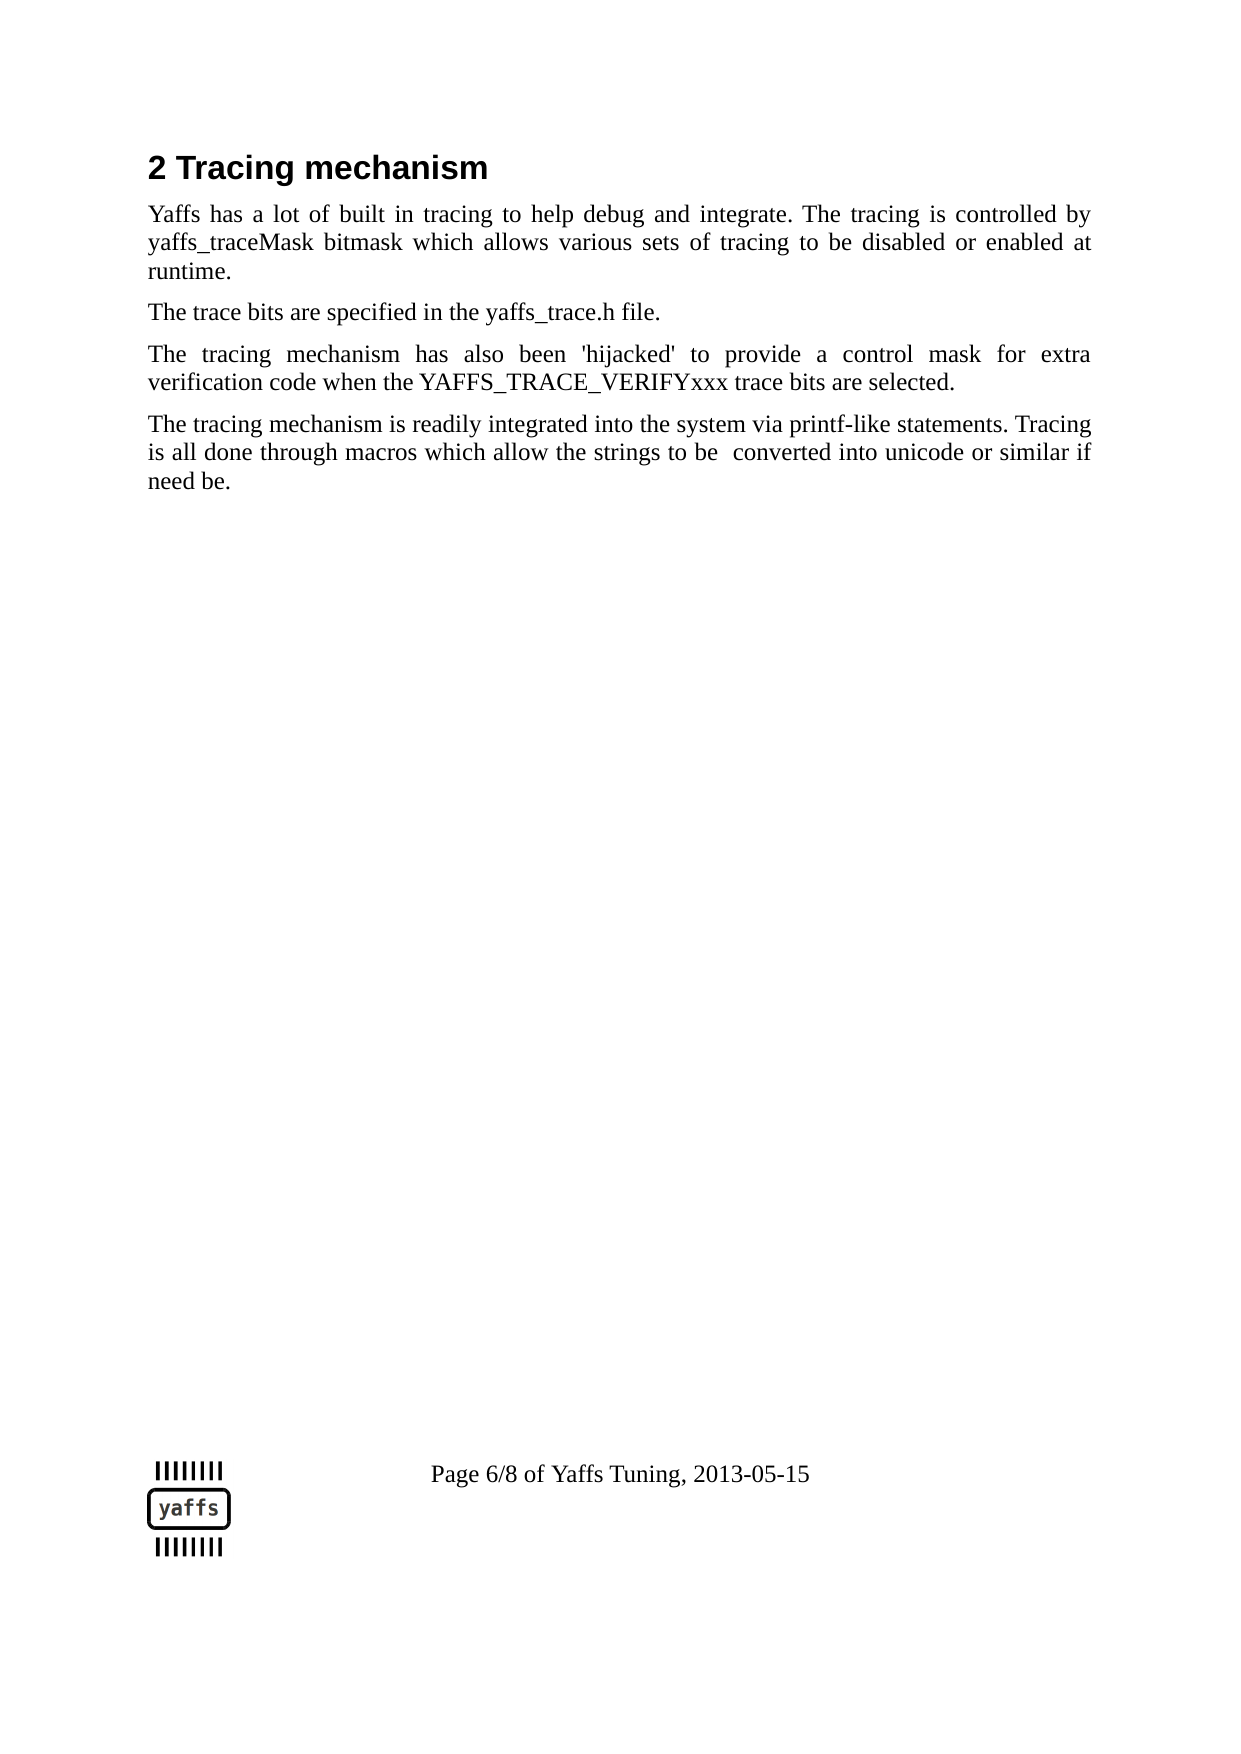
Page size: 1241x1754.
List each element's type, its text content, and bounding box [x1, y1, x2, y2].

text The trace bits are specified in the yaffs_trace.h file. [148, 297, 1093, 326]
text Yaffs has a lot of built in tracing to help debug and integrate. The tracing is controlled by yaffs_traceMask bitmask which allows various sets of tracing to be disabled or enabled at runtime. [148, 199, 1093, 285]
text The tracing mechanism has also been 'hijacked' to provide a control mask for extra verification code when the YAFFS_TRACE_VERIFYxxx trace bits are selected. [148, 339, 1093, 396]
subtitle Tracing mechanism [148, 148, 1093, 186]
picture [147, 1459, 234, 1559]
text The tracing mechanism is readily integrated into the system via printf-like statements. Tracing is all done through macros which allow the strings to be converted into unicode or similar if need be. [148, 409, 1093, 495]
